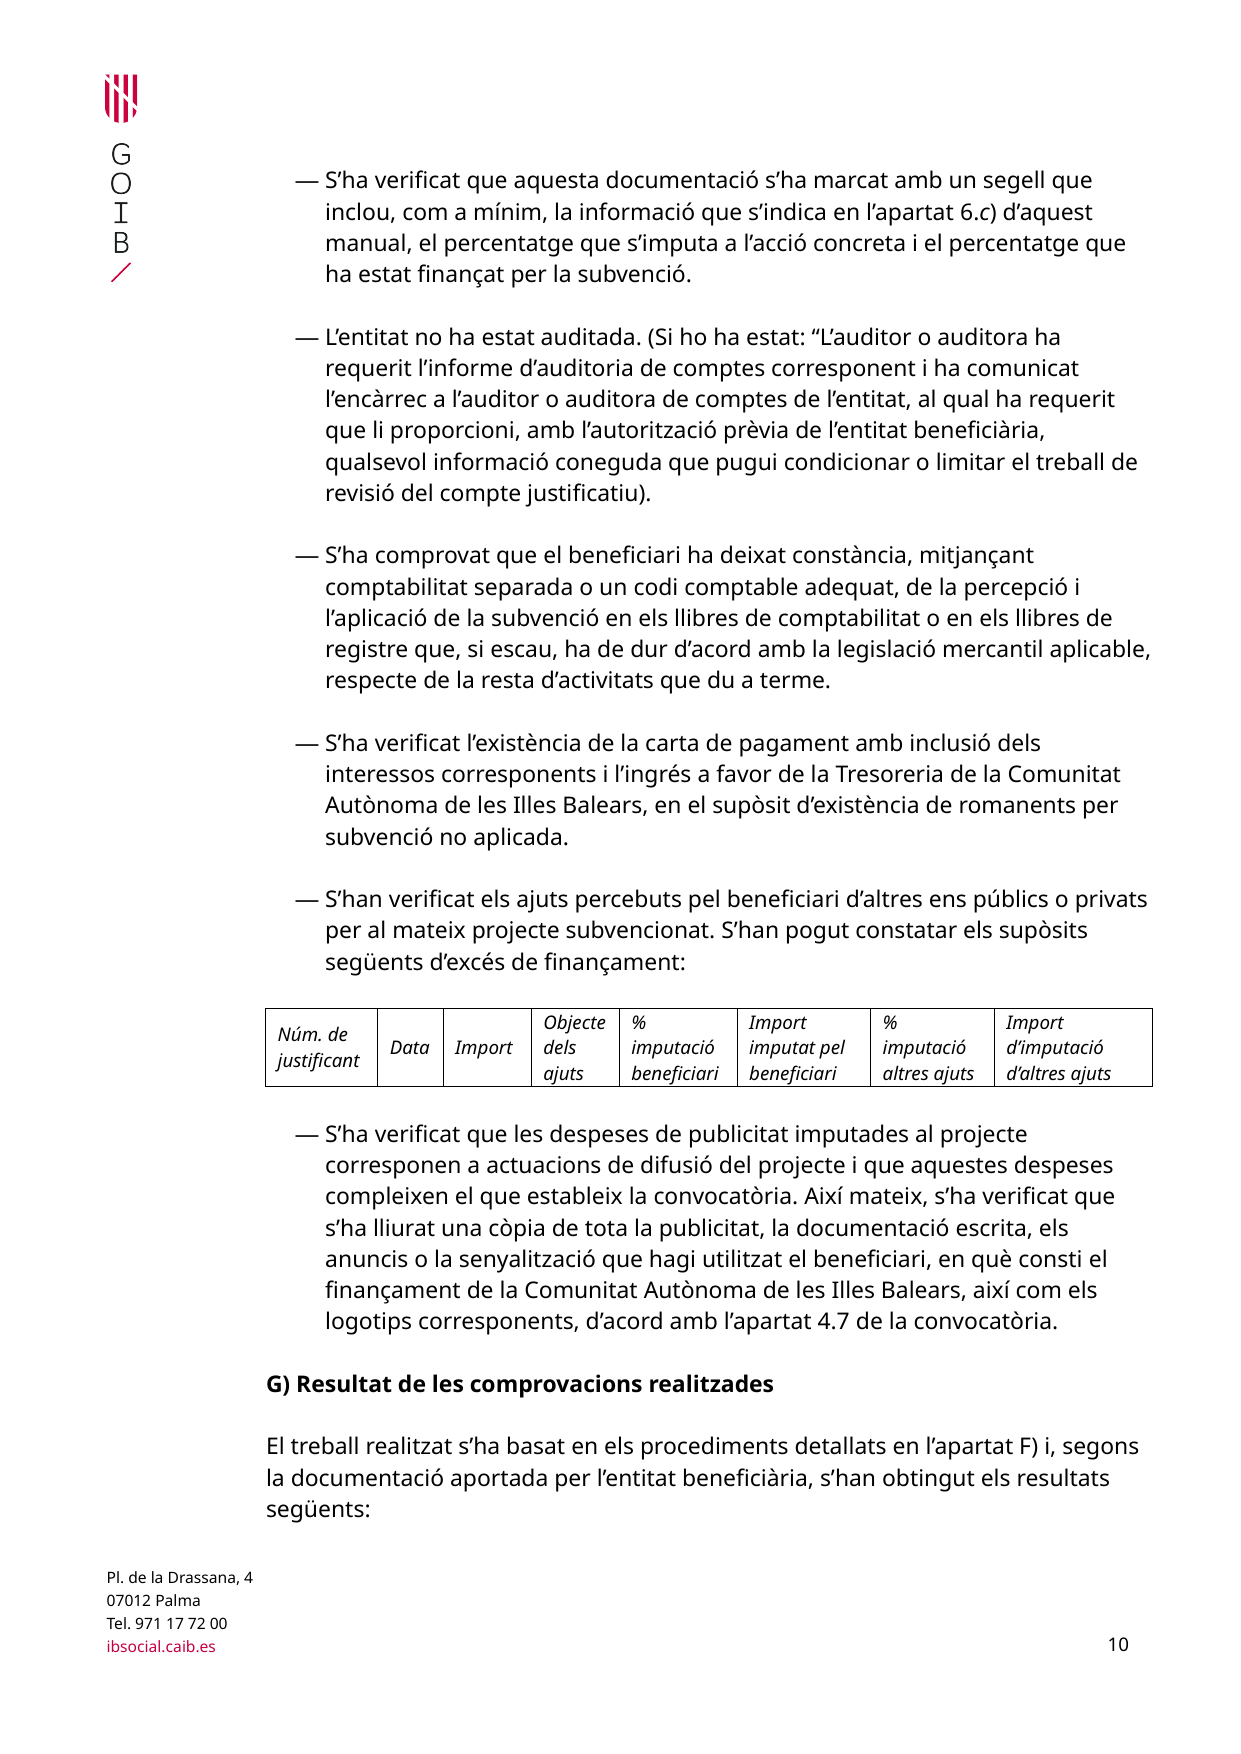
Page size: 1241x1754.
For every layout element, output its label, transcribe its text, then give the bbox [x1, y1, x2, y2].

list S’han verificat els ajuts percebuts pel beneficiari d’altres ens públics o privats per al mateix projecte subvencionat. S’han pogut constatar els supòsits següents d’excés de finançament: [295, 883, 1152, 977]
table_header Núm. de justificant [266, 1009, 377, 1086]
text G) Resultat de les comprovacions realitzades [266, 1368, 1152, 1399]
table_header Data [378, 1009, 443, 1086]
list S’ha comprovat que el beneficiari ha deixat constància, mitjançant comptabilitat separada o un codi comptable adequat, de la percepció i l’aplicació de la subvenció en els llibres de comptabilitat o en els llibres de registre que, si escau, ha de dur d’acord amb la legislació mercantil aplicable, respecte de la resta d’activitats que du a terme. [295, 539, 1152, 695]
list S’ha verificat l’existència de la carta de pagament amb inclusió dels interessos corresponents i l’ingrés a favor de la Tresoreria de la Comunitat Autònoma de les Illes Balears, en el supòsit d’existència de romanents per subvenció no aplicada. [295, 727, 1152, 852]
table_header Import d’imputació d’altres ajuts [995, 1009, 1152, 1086]
table_header Import [444, 1009, 531, 1086]
table_header Import imputat pel beneficiari [738, 1009, 870, 1086]
text El treball realitzat s’ha basat en els procediments detallats en l’apartat F) i, segons la documentació aportada per l’entitat beneficiària, s’han obtingut els resultats següents: [266, 1430, 1152, 1524]
table_header Objecte dels ajuts [532, 1009, 619, 1086]
table_header % imputació altres ajuts [871, 1009, 994, 1086]
table_header % imputació beneficiari [620, 1009, 737, 1086]
picture [76, 51, 166, 313]
list S’ha verificat que aquesta documentació s’ha marcat amb un segell que inclou, com a mínim, la informació que s’indica en l’apartat 6.c) d’aquest manual, el percentatge que s’imputa a l’acció concreta i el percentatge que ha estat finançat per la subvenció. [295, 164, 1152, 289]
list S’ha verificat que les despeses de publicitat imputades al projecte corresponen a actuacions de difusió del projecte i que aquestes despeses compleixen el que estableix la convocatòria. Així mateix, s’ha verificat que s’ha lliurat una còpia de tota la publicitat, la documentació escrita, els anuncis o la senyalització que hagi utilitzat el beneficiari, en què consti el finançament de la Comunitat Autònoma de les Illes Balears, així com els logotips corresponents, d’acord amb l’apartat 4.7 de la convocatòria. [295, 1118, 1152, 1337]
list L’entitat no ha estat auditada. (Si ho ha estat: “L’auditor o auditora ha requerit l’informe d’auditoria de comptes corresponent i ha comunicat l’encàrrec a l’auditor o auditora de comptes de l’entitat, al qual ha requerit que li proporcioni, amb l’autorització prèvia de l’entitat beneficiària, qualsevol informació coneguda que pugui condicionar o limitar el treball de revisió del compte justificatiu). [295, 320, 1152, 508]
